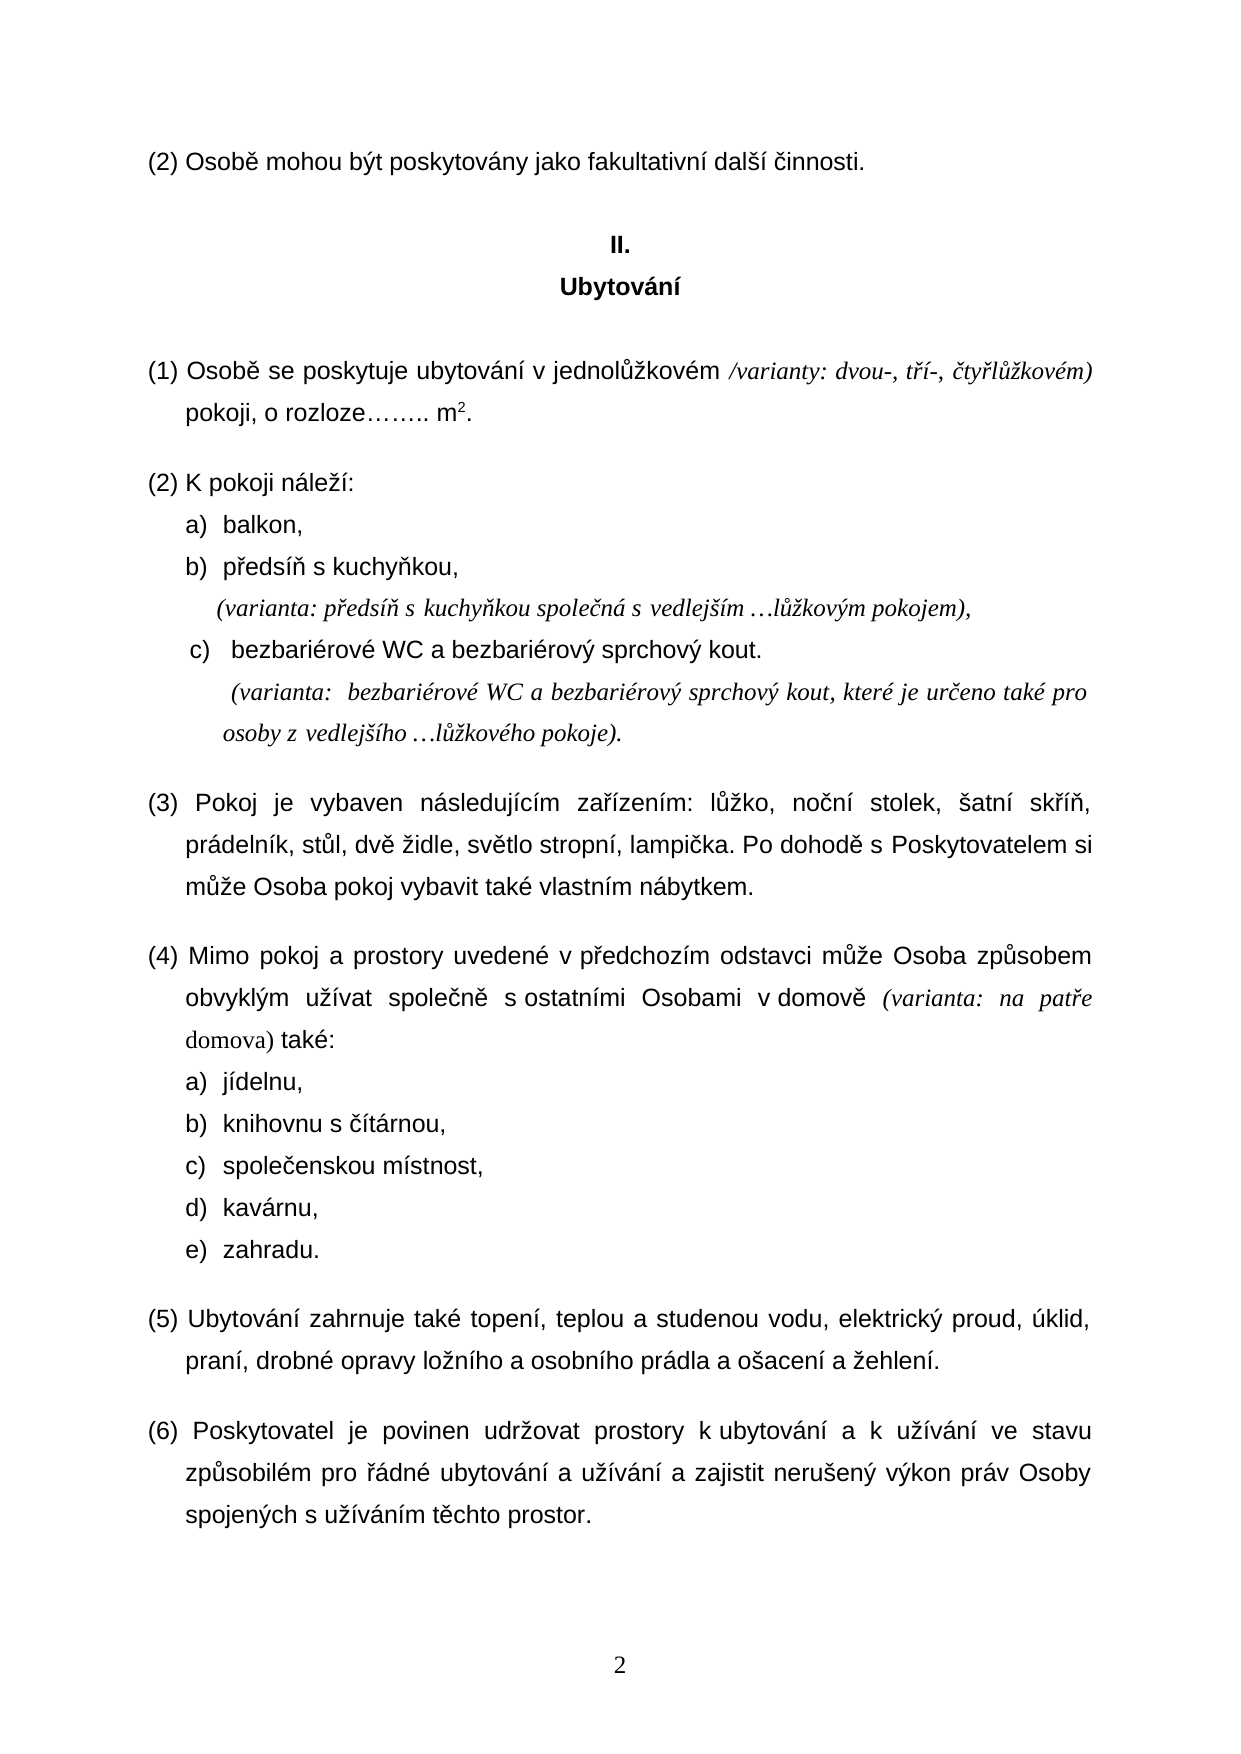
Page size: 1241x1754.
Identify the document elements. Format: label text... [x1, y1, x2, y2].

list knihovnu s čítárnou, [185, 1110, 1092, 1138]
list společenskou místnost, [185, 1152, 1092, 1180]
list předsíň s kuchyňkou, [185, 552, 1092, 580]
text Ubytování [148, 273, 1092, 301]
text (1) Osobě se poskytuje ubytování v jednolůžkovém /varianty: dvou-, tří-, čtyřlůžkovém) pokoji, o rozloze…….. m2. [148, 357, 1092, 427]
list zahradu. [185, 1236, 1092, 1263]
list balkon, [185, 511, 1092, 538]
text (5) Ubytování zahrnuje také topení, teplou a studenou vodu, elektrický proud, úklid, praní, drobné opravy ložního a osobního prádla a ošacení a žehlení. [148, 1305, 1092, 1375]
text c) bezbariérové WC a bezbariérový sprchový kout. [148, 636, 1092, 664]
text (varianta: bezbariérové WC a bezbariérový sprchový kout, které je určeno také pro osoby z vedlejšího …lůžkového pokoje). [148, 678, 1092, 747]
text (varianta: předsíň s kuchyňkou společná s vedlejším …lůžkovým pokojem), [148, 594, 1092, 622]
text (4) Mimo pokoj a prostory uvedené v předchozím odstavci může Osoba způsobem obvyklým užívat společně s ostatními Osobami v domově (varianta: na patře domova) také: [148, 942, 1092, 1054]
list jídelnu, [185, 1068, 1092, 1096]
text (6) Poskytovatel je povinen udržovat prostory k ubytování a k užívání ve stavu způsobilém pro řádné ubytování a užívání a zajistit nerušený výkon práv Osoby spojených s užíváním těchto prostor. [148, 1417, 1092, 1529]
text (2) K pokoji náleží: [148, 469, 1092, 497]
text (2) Osobě mohou být poskytovány jako fakultativní další činnosti. [148, 148, 1092, 176]
list kavárnu, [185, 1194, 1092, 1222]
text (3) Pokoj je vybaven následujícím zařízením: lůžko, noční stolek, šatní skříň, prádelník, stůl, dvě židle, světlo stropní, lampička. Po dohodě s Poskytovatelem si může Osoba pokoj vybavit také vlastním nábytkem. [148, 789, 1092, 900]
text II. [148, 231, 1092, 259]
